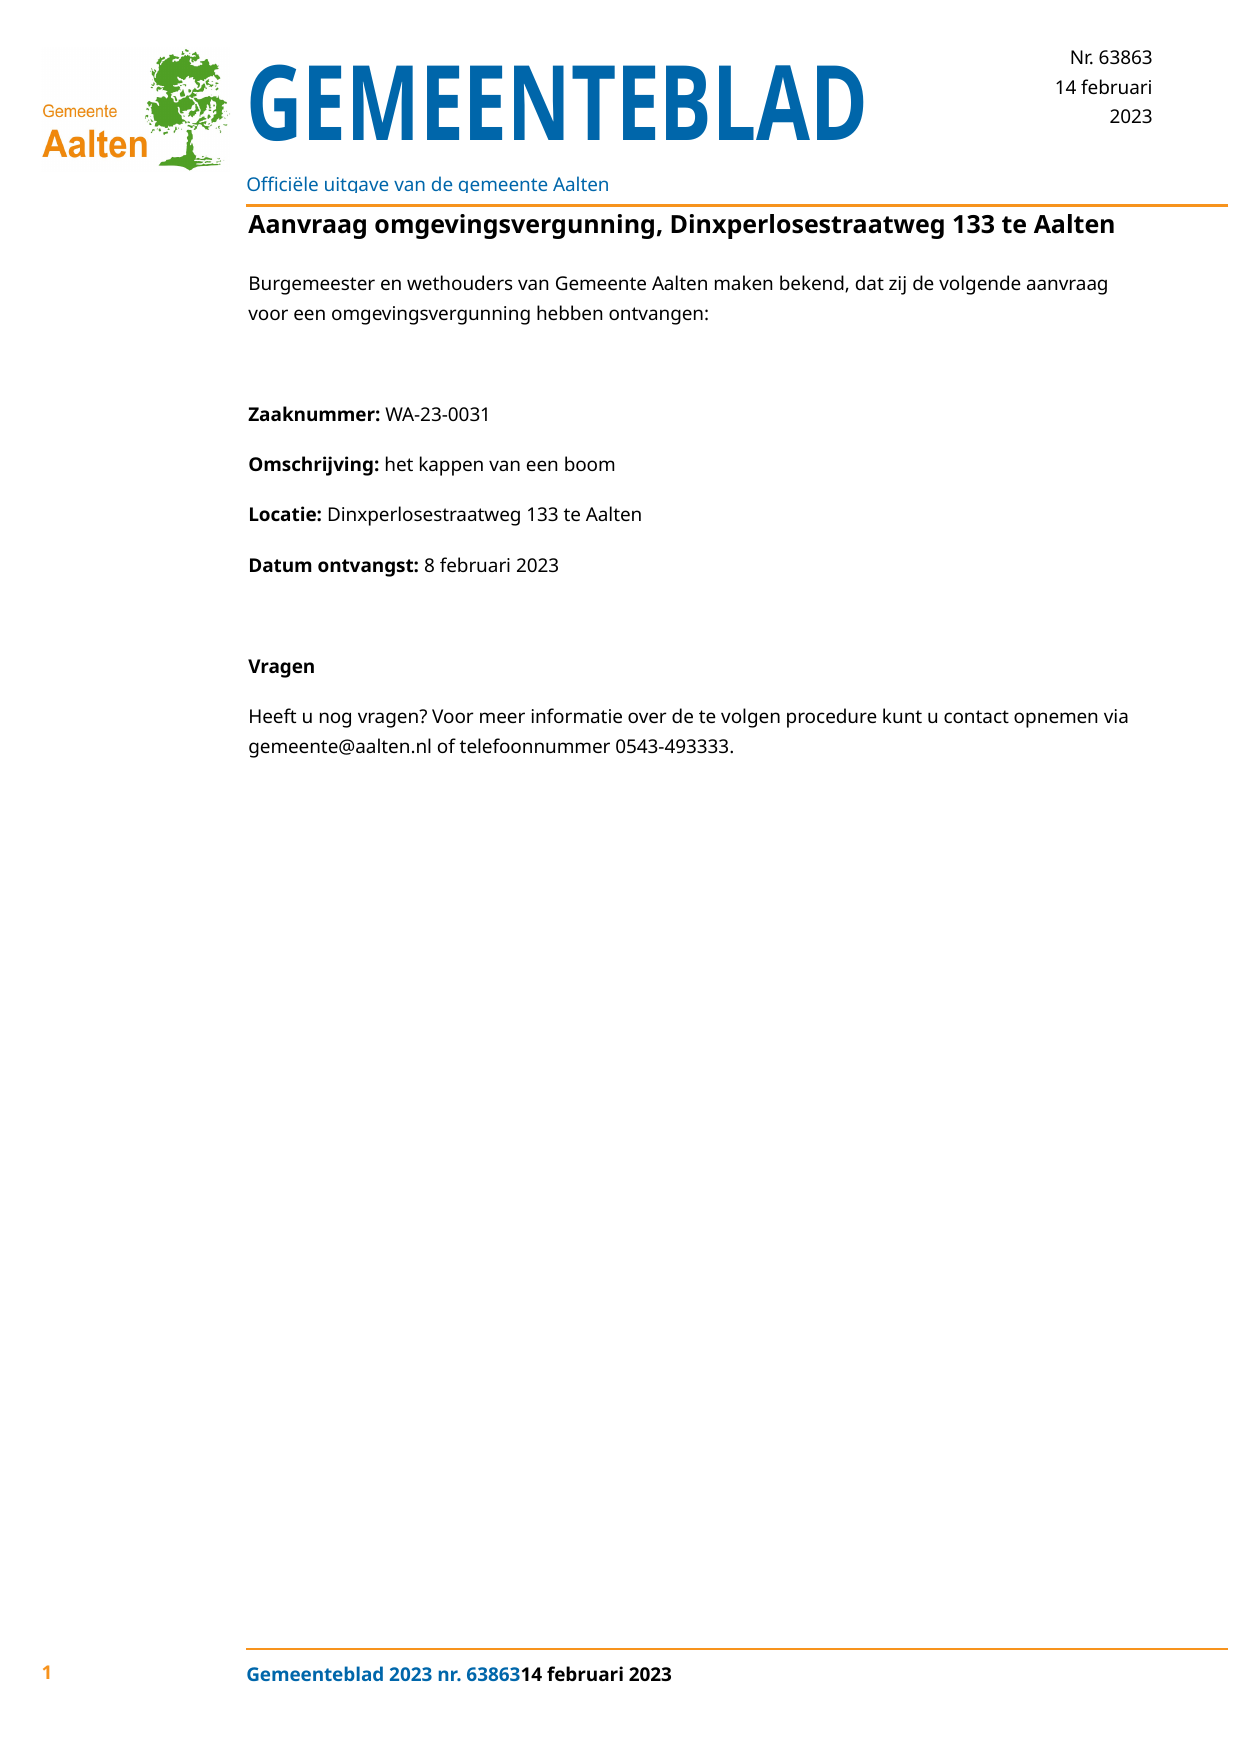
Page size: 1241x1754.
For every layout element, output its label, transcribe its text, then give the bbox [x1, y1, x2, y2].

text Vragen [248, 653, 1152, 678]
picture [41, 47, 231, 172]
text Burgemeester en wethouders van Gemeente Aalten maken bekend, dat zij de volgende aanvraag voor een omgevingsvergunning hebben ontvangen: [248, 270, 1152, 326]
text Locatie: Dinxperlosestraatweg 133 te Aalten [248, 502, 1152, 527]
text Heeft u nog vragen? Voor meer informatie over de te volgen procedure kunt u contact opnemen via gemeente@aalten.nl of telefoonnummer 0543-493333. [248, 703, 1152, 758]
text Datum ontvangst: 8 februari 2023 [248, 552, 1152, 578]
text Aanvraag omgevingsvergunning, Dinxperlosestraatweg 133 te Aalten [248, 207, 1152, 241]
text Zaaknummer: WA-23-0031 [248, 401, 1152, 426]
text Omschrijving: het kappen van een boom [248, 451, 1152, 477]
